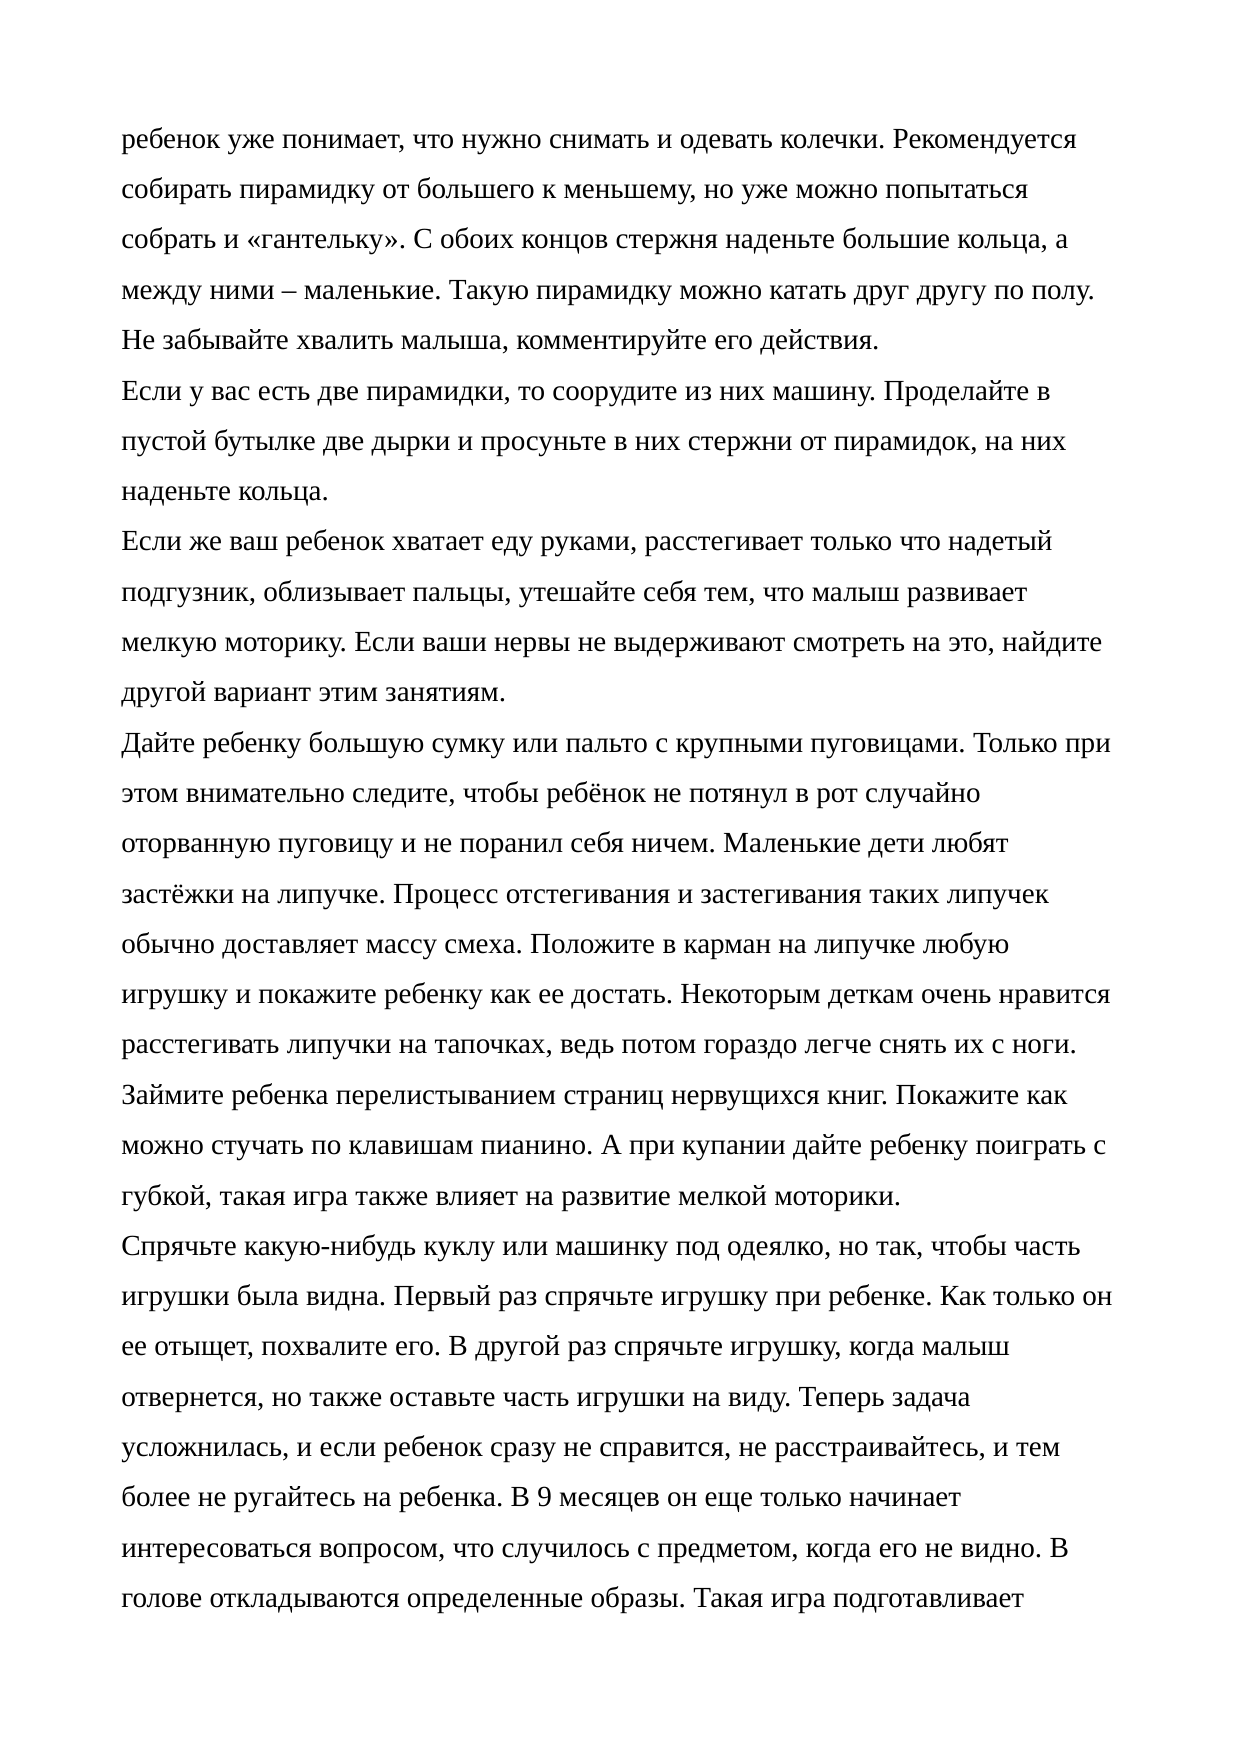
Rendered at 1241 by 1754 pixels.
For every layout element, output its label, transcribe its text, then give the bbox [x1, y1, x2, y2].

table_header ребенок уже понимает, что нужно снимать и одевать колечки. Рекомендуется собирать пирамидку от большего к меньшему, но уже можно попытаться собрать и «гантельку». С обоих концов стержня наденьте большие кольца, а между ними – маленькие. Такую пирамидку можно катать друг другу по полу. Не забывайте хвалить малыша, комментируйте его действия. Если у вас есть две пирамидки, то соорудите из них машину. Проделайте в пустой бутылке две дырки и просуньте в них стержни от пирамидок, на них наденьте кольца. Если же ваш ребенок хватает еду руками, расстегивает только что надетый подгузник, облизывает пальцы, утешайте себя тем, что малыш развивает мелкую моторику. Если ваши нервы не выдерживают смотреть на это, найдите другой вариант этим занятиям. Дайте ребенку большую сумку или пальто с крупными пуговицами. Только при этом внимательно следите, чтобы ребёнок не потянул в рот случайно оторванную пуговицу и не поранил себя ничем. Маленькие дети любят застёжки на липучке. Процесс отстегивания и застегивания таких липучек обычно доставляет массу смеха. Положите в карман на липучке любую игрушку и покажите ребенку как ее достать. Некоторым деткам очень нравится расстегивать липучки на тапочках, ведь потом гораздо легче снять их с ноги. Займите ребенка перелистыванием страниц нервущихся книг. Покажите как можно стучать по клавишам пианино. А при купании дайте ребенку поиграть с губкой, такая игра также влияет на развитие мелкой моторики. Спрячьте какую-нибудь куклу или машинку под одеялко, но так, чтобы часть игрушки была видна. Первый раз спрячьте игрушку при ребенке. Как только он ее отыщет, похвалите его. В другой раз спрячьте игрушку, когда малыш отвернется, но также оставьте часть игрушки на виду. Теперь задача усложнилась, и если ребенок сразу не справится, не расстраивайтесь, и тем более не ругайтесь на ребенка. В 9 месяцев он еще только начинает интересоваться вопросом, что случилось с предметом, когда его не видно. В голове откладываются определенные образы. Такая игра подготавливает [118, 118, 1122, 1617]
